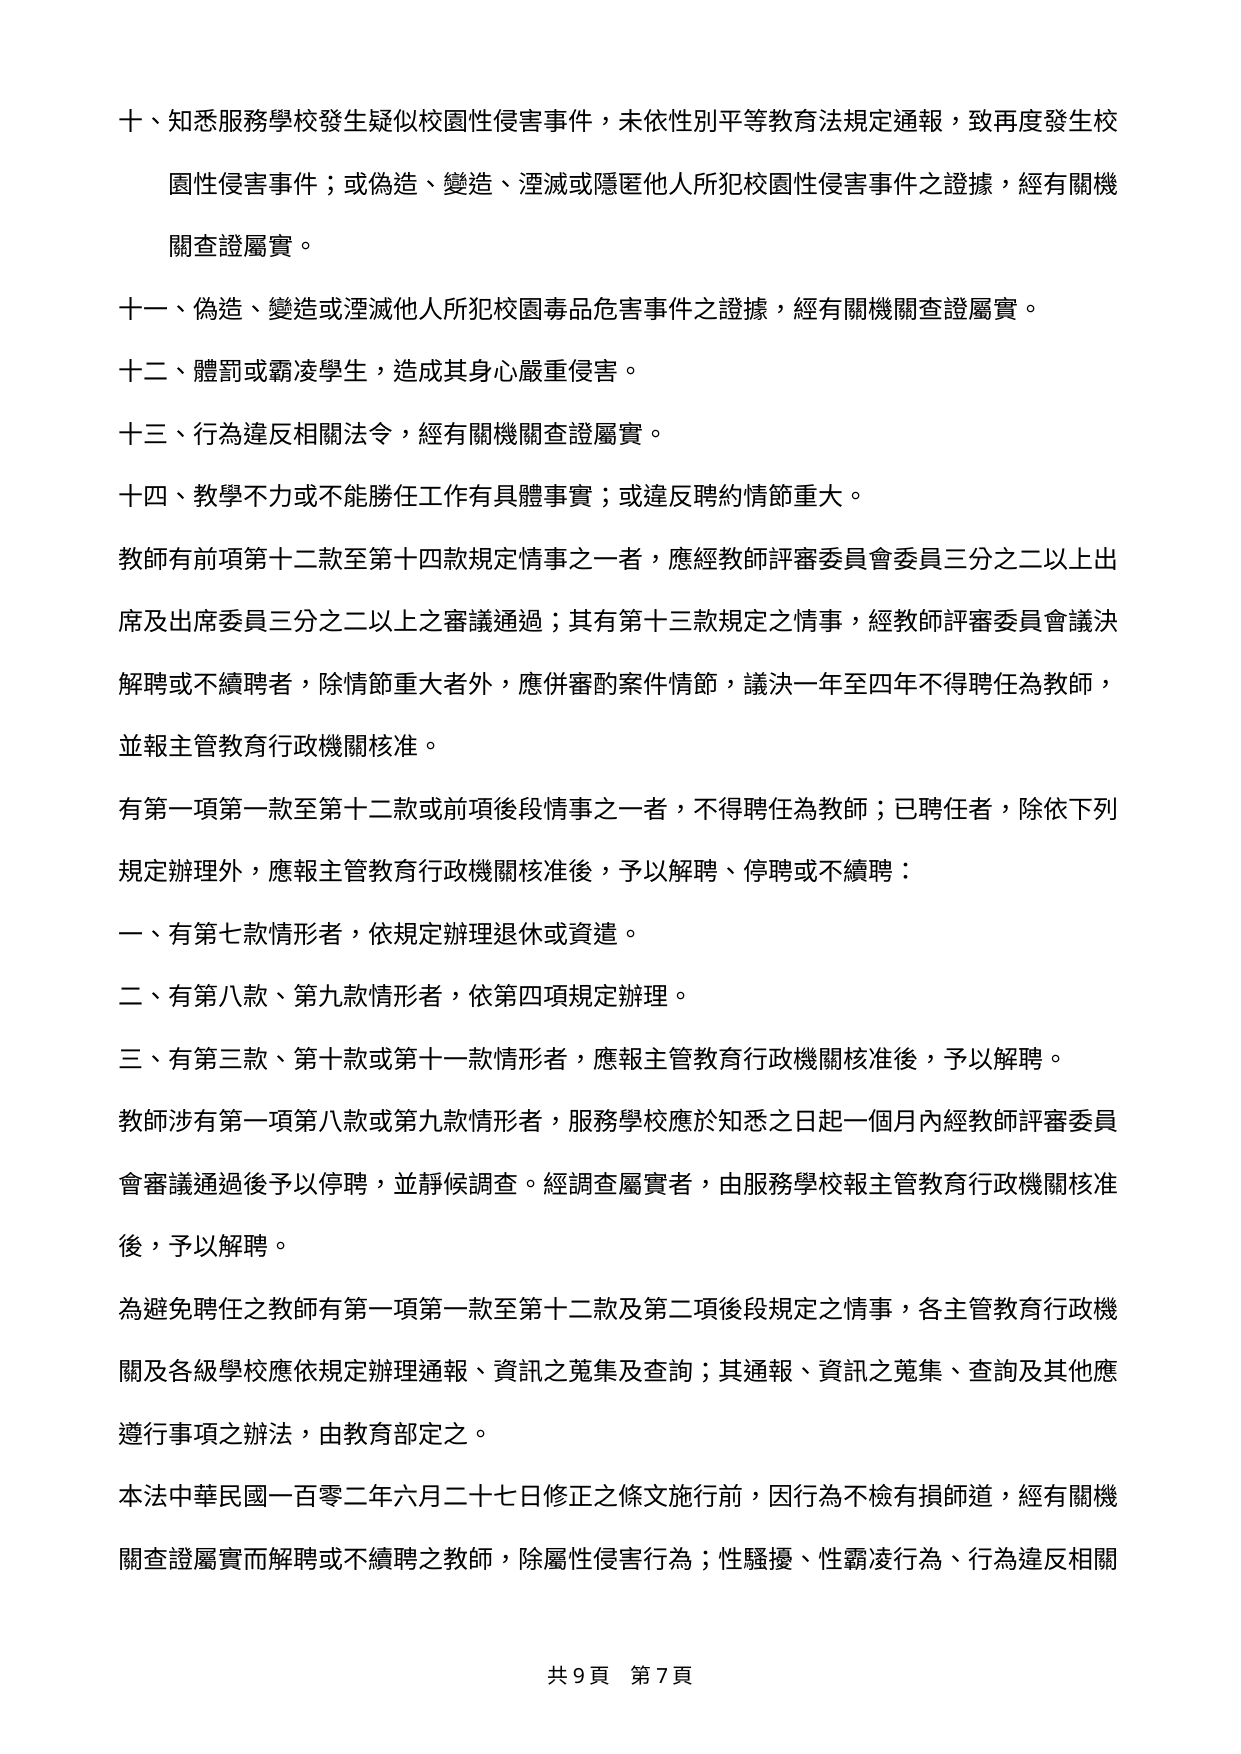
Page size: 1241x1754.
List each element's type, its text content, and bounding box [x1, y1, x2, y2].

text 三、有第三款、第十款或第十一款情形者，應報主管教育行政機關核准後，予以解聘。 [118, 1016, 1122, 1078]
text 教師有前項第十二款至第十四款規定情事之一者，應經教師評審委員會委員三分之二以上出席及出席委員三分之二以上之審議通過；其有第十三款規定之情事，經教師評審委員會議決解聘或不續聘者，除情節重大者外，應併審酌案件情節，議決一年至四年不得聘任為教師，並報主管教育行政機關核准。 [118, 516, 1122, 766]
text 二、有第八款、第九款情形者，依第四項規定辦理。 [118, 953, 1122, 1016]
text 一、有第七款情形者，依規定辦理退休或資遣。 [118, 891, 1122, 953]
text 十三、行為違反相關法令，經有關機關查證屬實。 [118, 391, 1122, 453]
text 為避免聘任之教師有第一項第一款至第十二款及第二項後段規定之情事，各主管教育行政機關及各級學校應依規定辦理通報、資訊之蒐集及查詢；其通報、資訊之蒐集、查詢及其他應遵行事項之辦法，由教育部定之。 [118, 1266, 1122, 1453]
text 十二、體罰或霸凌學生，造成其身心嚴重侵害。 [118, 328, 1122, 391]
text 十一、偽造、變造或湮滅他人所犯校園毒品危害事件之證據，經有關機關查證屬實。 [118, 266, 1122, 328]
text 有第一項第一款至第十二款或前項後段情事之一者，不得聘任為教師；已聘任者，除依下列規定辦理外，應報主管教育行政機關核准後，予以解聘、停聘或不續聘： [118, 766, 1122, 891]
text 本法中華民國一百零二年六月二十七日修正之條文施行前，因行為不檢有損師道，經有關機關查證屬實而解聘或不續聘之教師，除屬性侵害行為；性騷擾、性霸凌行為、行為違反相關 [118, 1453, 1122, 1578]
text 十四、教學不力或不能勝任工作有具體事實；或違反聘約情節重大。 [118, 453, 1122, 516]
text 教師涉有第一項第八款或第九款情形者，服務學校應於知悉之日起一個月內經教師評審委員會審議通過後予以停聘，並靜候調查。經調查屬實者，由服務學校報主管教育行政機關核准後，予以解聘。 [118, 1078, 1122, 1266]
text 十、知悉服務學校發生疑似校園性侵害事件，未依性別平等教育法規定通報，致再度發生校園性侵害事件；或偽造、變造、湮滅或隱匿他人所犯校園性侵害事件之證據，經有關機關查證屬實。 [118, 78, 1122, 266]
